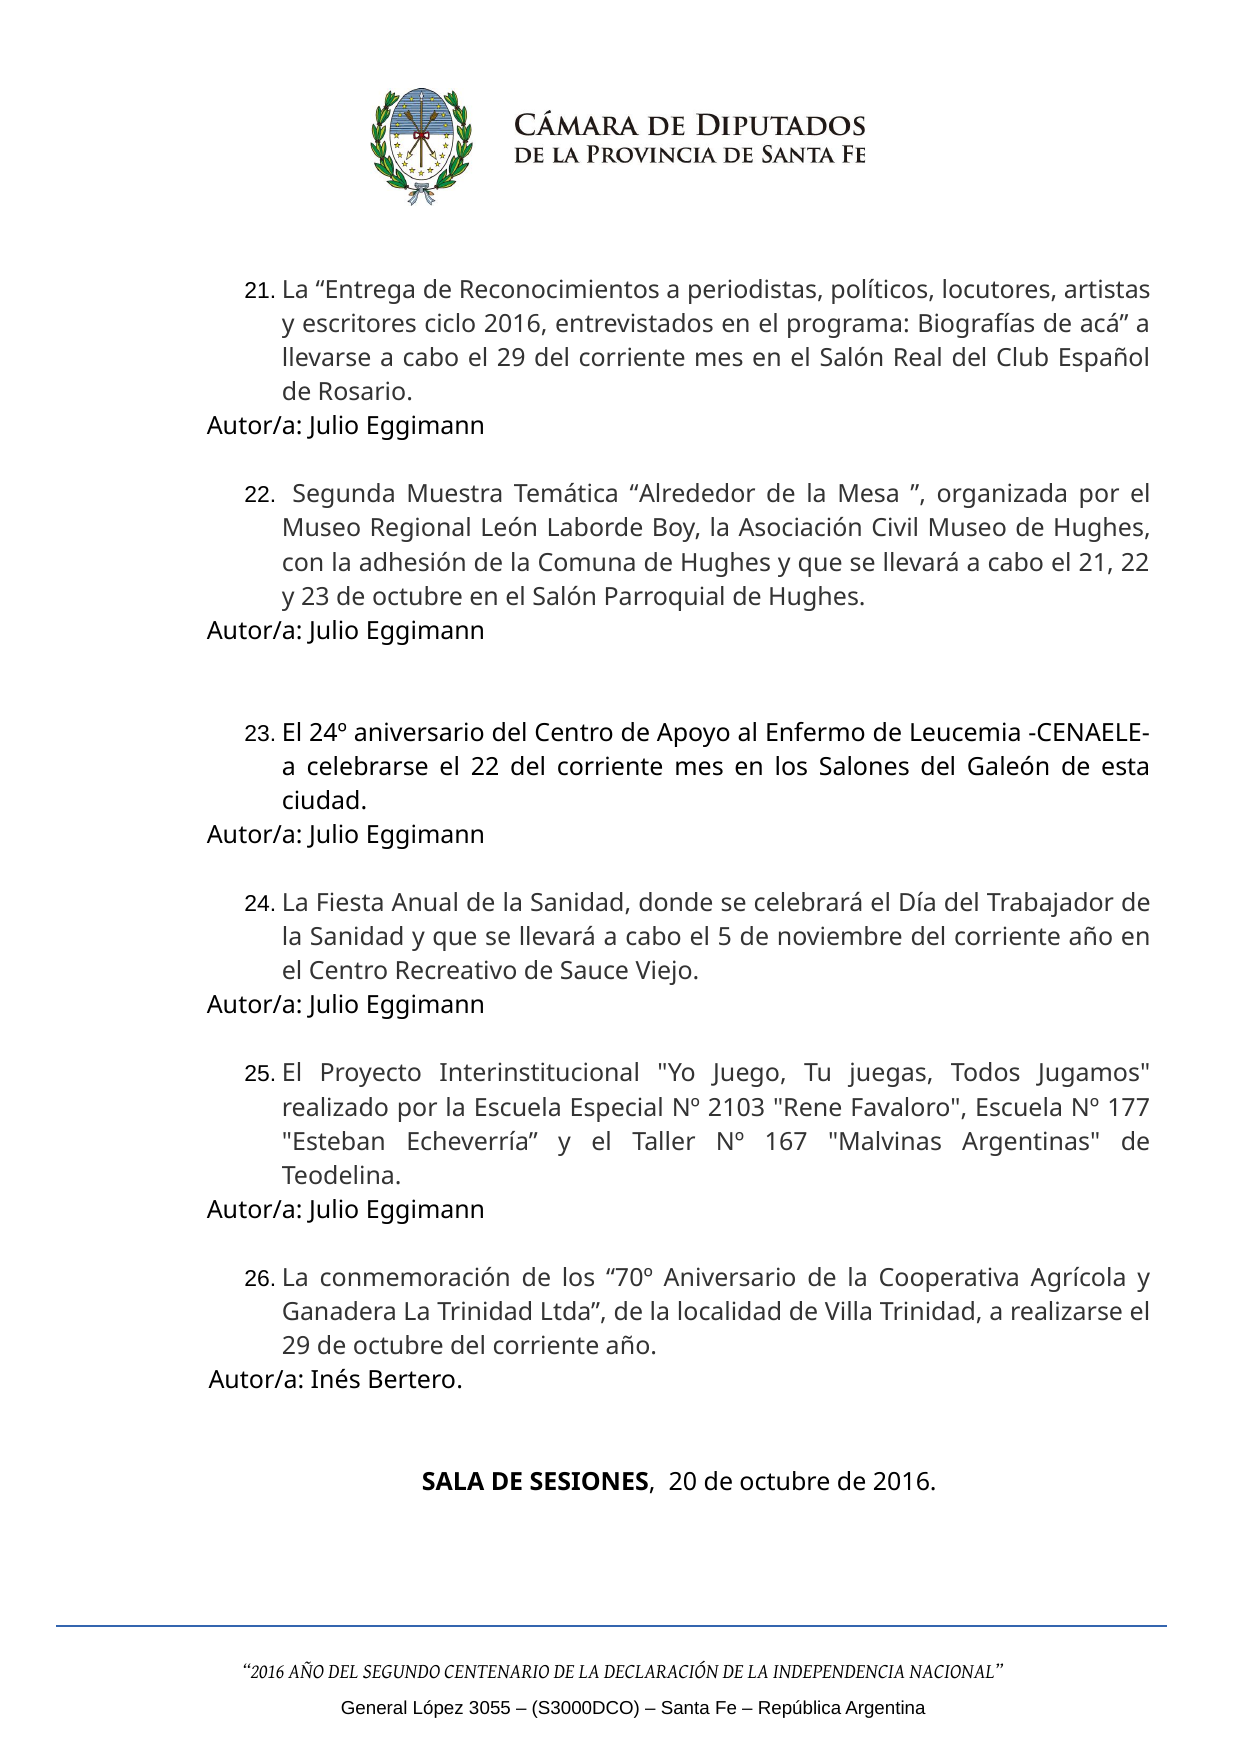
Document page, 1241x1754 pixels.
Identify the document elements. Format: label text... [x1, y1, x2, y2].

list El 24º aniversario del Centro de Apoyo al Enfermo de Leucemia -CENAELE- a celebrarse el 22 del corriente mes en los Salones del Galeón de esta ciudad. [244, 714, 1152, 817]
text Autor/a: Julio Eggimann [207, 817, 1152, 851]
list Segunda Muestra Temática “Alrededor de la Mesa ”, organizada por el Museo Regional León Laborde Boy, la Asociación Civil Museo de Hughes, con la adhesión de la Comuna de Hughes y que se llevará a cabo el 21, 22 y 23 de octubre en el Salón Parroquial de Hughes. [244, 476, 1152, 612]
text SALA DE SESIONES, 20 de octubre de 2016. [207, 1464, 1152, 1498]
list La Fiesta Anual de la Sanidad, donde se celebrará el Día del Trabajador de la Sanidad y que se llevará a cabo el 5 de noviembre del corriente año en el Centro Recreativo de Sauce Viejo. [244, 885, 1152, 987]
list La conmemoración de los “70º Aniversario de la Cooperativa Agrícola y Ganadera La Trinidad Ltda”, de la localidad de Villa Trinidad, a realizarse el 29 de octubre del corriente año. [244, 1259, 1152, 1362]
text Autor/a: Julio Eggimann [207, 612, 1152, 646]
list El Proyecto Interinstitucional "Yo Juego, Tu juegas, Todos Jugamos" realizado por la Escuela Especial Nº 2103 "Rene Favaloro", Escuela Nº 177 "Esteban Echeverría” y el Taller Nº 167 "Malvinas Argentinas" de Teodelina. [244, 1055, 1152, 1191]
text Autor/a: Julio Eggimann [207, 987, 1152, 1021]
list La “Entrega de Reconocimientos a periodistas, políticos, locutores, artistas y escritores ciclo 2016, entrevistados en el programa: Biografías de acá” a llevarse a cabo el 29 del corriente mes en el Salón Real del Club Español de Rosario. [244, 272, 1152, 408]
text Autor/a: Inés Bertero. [207, 1362, 1152, 1396]
text Autor/a: Julio Eggimann [207, 1191, 1152, 1225]
picture [370, 88, 866, 210]
text Autor/a: Julio Eggimann [207, 408, 1152, 442]
